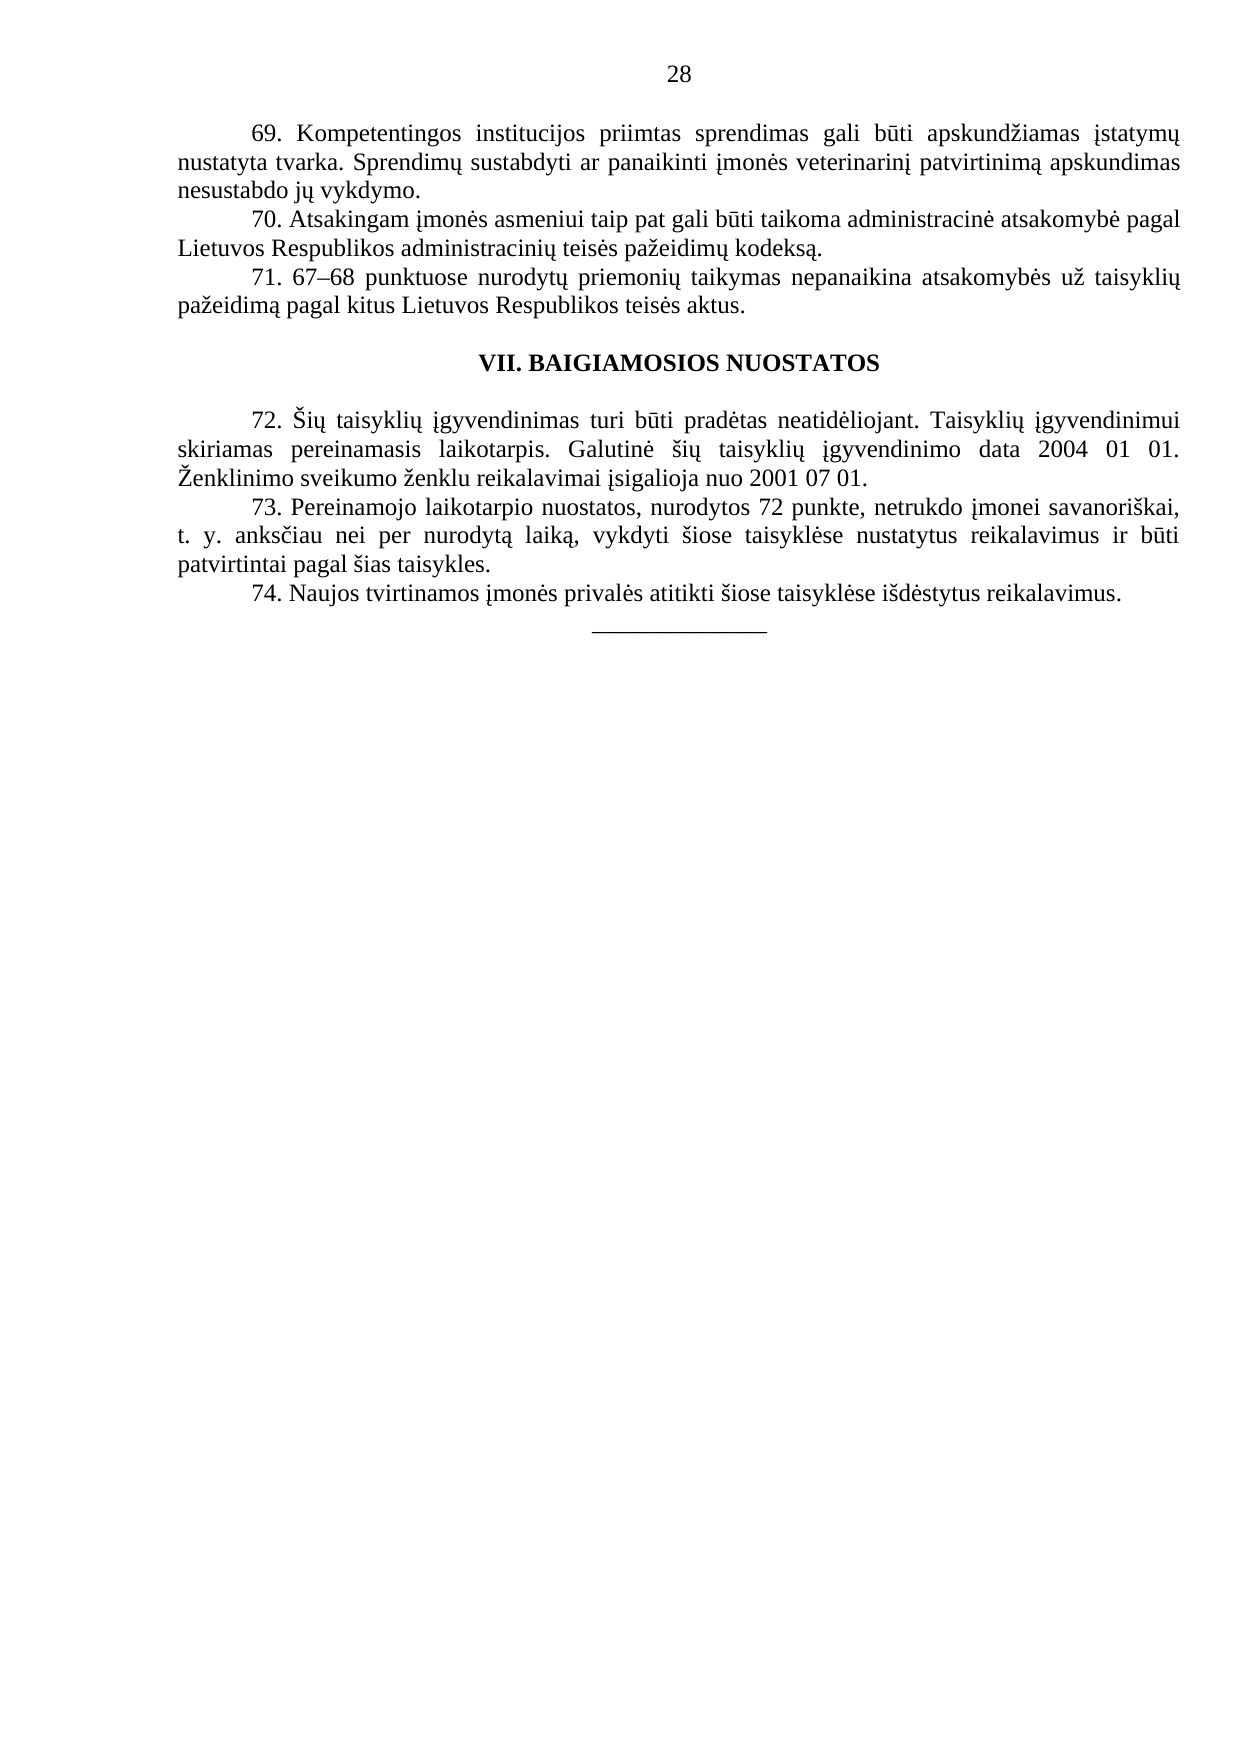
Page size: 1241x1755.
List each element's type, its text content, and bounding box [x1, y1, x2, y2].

text VII. BAIGIAMOSIOS NUOSTATOS [177, 348, 1181, 377]
text 73. Pereinamojo laikotarpio nuostatos, nurodytos 72 punkte, netrukdo įmonei savanoriškai, t. y. anksčiau nei per nurodytą laiką, vykdyti šiose taisyklėse nustatytus reikalavimus ir būti patvirtintai pagal šias taisykles. [177, 492, 1181, 578]
text 74. Naujos tvirtinamos įmonės privalės atitikti šiose taisyklėse išdėstytus reikalavimus. [177, 578, 1181, 607]
text 70. Atsakingam įmonės asmeniui taip pat gali būti taikoma administracinė atsakomybė pagal Lietuvos Respublikos administracinių teisės pažeidimų kodeksą. [177, 204, 1181, 262]
text 71. 67–68 punktuose nurodytų priemonių taikymas nepanaikina atsakomybės už taisyklių pažeidimą pagal kitus Lietuvos Respublikos teisės aktus. [177, 262, 1181, 319]
text 72. Šių taisyklių įgyvendinimas turi būti pradėtas neatidėliojant. Taisyklių įgyvendinimui skiriamas pereinamasis laikotarpis. Galutinė šių taisyklių įgyvendinimo data 2004 01 01. Ženklinimo sveikumo ženklu reikalavimai įsigalioja nuo 2001 07 01. [177, 406, 1181, 492]
text 69. Kompetentingos institucijos priimtas sprendimas gali būti apskundžiamas įstatymų nustatyta tvarka. Sprendimų sustabdyti ar panaikinti įmonės veterinarinį patvirtinimą apskundimas nesustabdo jų vykdymo. [177, 118, 1181, 204]
text ______________ [177, 607, 1181, 636]
